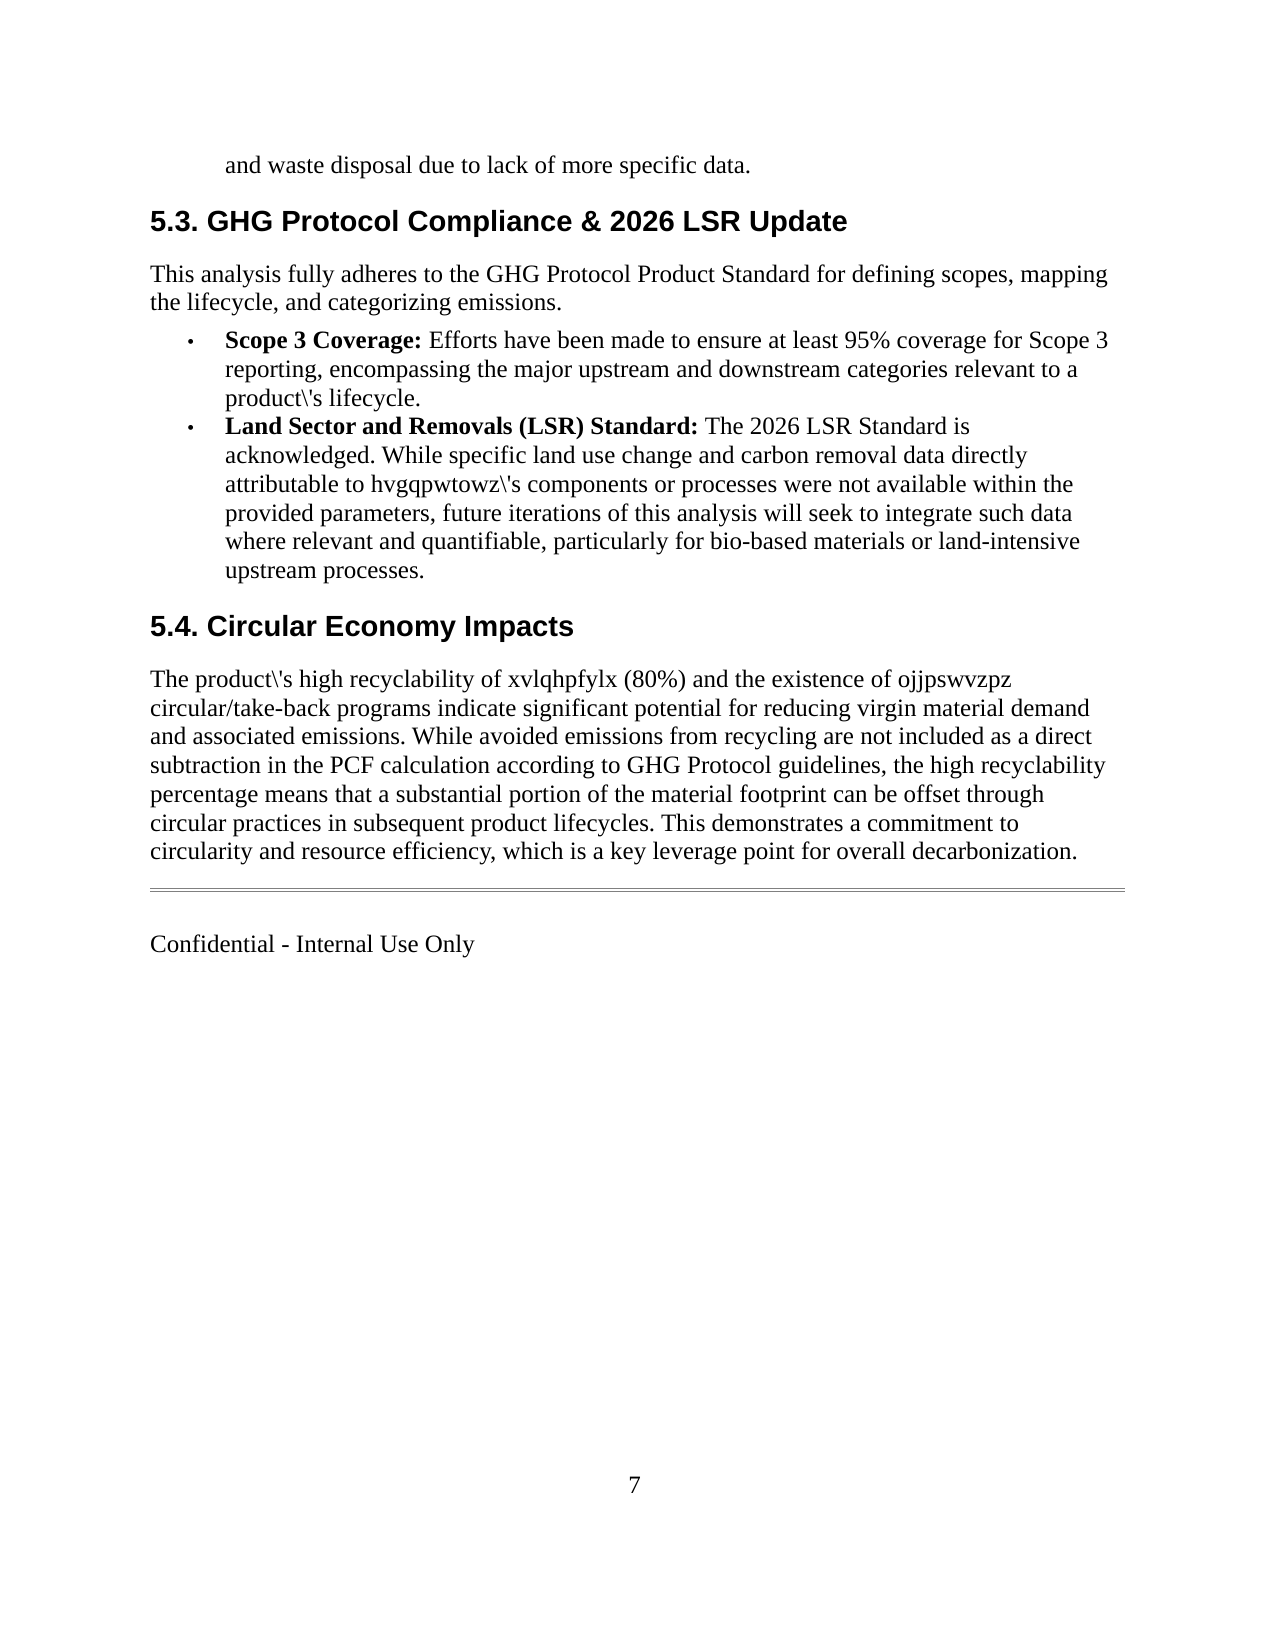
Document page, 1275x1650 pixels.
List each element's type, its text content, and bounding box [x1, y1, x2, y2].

list Land Sector and Removals (LSR) Standard: The 2026 LSR Standard is acknowledged. While specific land use change and carbon removal data directly attributable to hvgqpwtowz\'s components or processes were not available within the provided parameters, future iterations of this analysis will seek to integrate such data where relevant and quantifiable, particularly for bio-based materials or land-intensive upstream processes. [187, 411, 1125, 584]
text The product\'s high recyclability of xvlqhpfylx (80%) and the existence of ojjpswvzpz circular/take-back programs indicate significant potential for reducing virgin material demand and associated emissions. While avoided emissions from recycling are not included as a direct subtraction in the PCF calculation according to GHG Protocol guidelines, the high recyclability percentage means that a substantial portion of the material footprint can be offset through circular practices in subsequent product lifecycles. This demonstrates a commitment to circularity and resource efficiency, which is a key leverage point for overall decarbonization. [150, 664, 1125, 865]
list Scope 3 Coverage: Efforts have been made to ensure at least 95% coverage for Scope 3 reporting, encompassing the major upstream and downstream categories relevant to a product\'s lifecycle. [187, 325, 1125, 411]
subtitle 5.3. GHG Protocol Compliance & 2026 LSR Update [150, 204, 1125, 237]
subtitle 5.4. Circular Economy Impacts [150, 609, 1125, 642]
text Confidential - Internal Use Only [150, 929, 1125, 958]
text This analysis fully adheres to the GHG Protocol Product Standard for defining scopes, mapping the lifecycle, and categorizing emissions. [150, 259, 1125, 316]
list and waste disposal due to lack of more specific data. [187, 150, 1125, 179]
